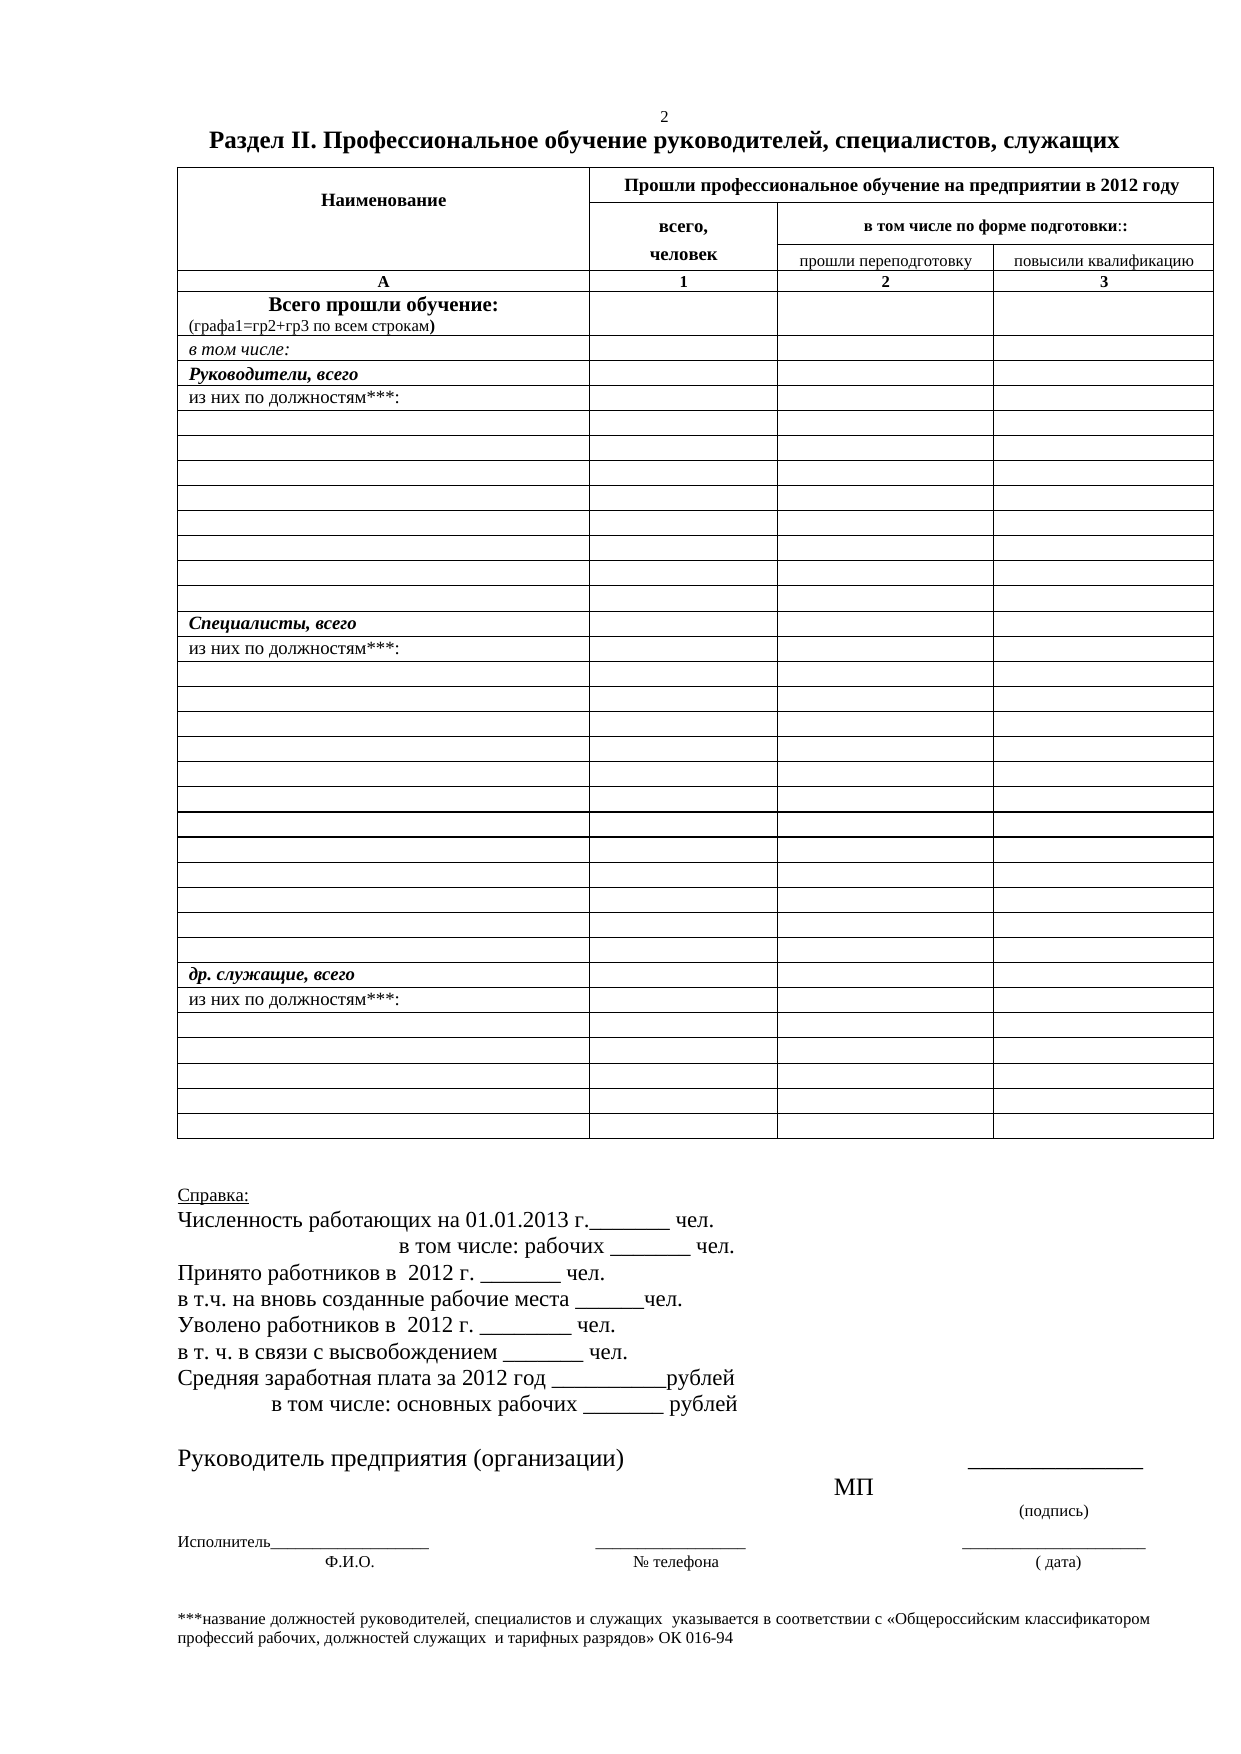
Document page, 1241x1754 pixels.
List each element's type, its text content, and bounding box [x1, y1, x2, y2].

table_cell [590, 737, 777, 761]
table_cell [994, 963, 1213, 987]
table_cell [778, 511, 993, 535]
table_cell [178, 411, 589, 435]
table_cell [994, 461, 1213, 485]
table_cell [994, 888, 1213, 912]
table_cell [178, 1064, 589, 1087]
table_cell [778, 292, 993, 335]
table_cell [778, 687, 993, 711]
table_cell [778, 411, 993, 435]
table_cell [590, 938, 777, 962]
table_cell [994, 612, 1213, 636]
table_cell Руководители, всего [178, 361, 589, 384]
table_cell [590, 1013, 777, 1037]
table_cell А [178, 271, 589, 291]
table_cell [994, 1013, 1213, 1037]
table_cell [178, 838, 589, 862]
table_cell [994, 536, 1213, 560]
table_cell [994, 561, 1213, 585]
table_cell 3 [994, 271, 1213, 291]
table_cell [178, 1089, 589, 1113]
table_cell [178, 511, 589, 535]
table_cell [778, 386, 993, 410]
table_cell [178, 913, 589, 937]
table_cell [178, 938, 589, 962]
table_cell [590, 411, 777, 435]
table_cell [778, 336, 993, 359]
table_cell [994, 1089, 1213, 1113]
table_cell [590, 662, 777, 686]
table_cell [178, 863, 589, 887]
table_cell [994, 411, 1213, 435]
table_cell [994, 838, 1213, 862]
table_cell [994, 1114, 1213, 1138]
table_cell [590, 813, 777, 836]
table_header Наименование [178, 168, 589, 270]
text Ф.И.О. № телефона ( дата) [177, 1551, 1151, 1571]
text МП [177, 1472, 1151, 1501]
table_cell из них по должностям***: [178, 637, 589, 661]
table_cell [994, 938, 1213, 962]
text в том числе: основных рабочих _______ рублей [177, 1390, 1151, 1417]
table_cell [178, 712, 589, 736]
table_cell [778, 712, 993, 736]
table_cell [994, 787, 1213, 811]
table_header Прошли профессиональное обучение на предприятии в 2012 году [590, 168, 1213, 202]
table_cell [994, 712, 1213, 736]
text Средняя заработная плата за 2012 год __________рублей [177, 1364, 1151, 1390]
table_cell [590, 561, 777, 585]
table_cell прошли переподготовку [778, 245, 993, 270]
table_cell [994, 586, 1213, 611]
table_cell [178, 461, 589, 485]
table_cell [178, 1114, 589, 1138]
table_cell [778, 486, 993, 510]
table_cell [590, 787, 777, 811]
table_cell [590, 436, 777, 460]
table_cell [590, 712, 777, 736]
table_cell [590, 1064, 777, 1087]
table_cell [778, 561, 993, 585]
table_cell [590, 913, 777, 937]
table_cell [590, 1089, 777, 1113]
table_cell из них по должностям***: [178, 988, 589, 1012]
table_cell [778, 461, 993, 485]
table_cell [178, 1013, 589, 1037]
table_cell [590, 612, 777, 636]
table_cell [590, 762, 777, 786]
table_cell [590, 386, 777, 410]
table_cell [778, 1013, 993, 1037]
table_cell [778, 1038, 993, 1062]
text Уволено работников в 2012 г. ________ чел. [177, 1311, 1151, 1338]
text Раздел II. Профессиональное обучение руководителей, специалистов, служащих [177, 126, 1151, 154]
table_cell [778, 813, 993, 836]
table_cell [178, 787, 589, 811]
table_cell всего, человек [590, 203, 777, 270]
text в т. ч. в связи с высвобождением _______ чел. [177, 1338, 1151, 1364]
text в т.ч. на вновь созданные рабочие места ______чел. [177, 1285, 1151, 1311]
table_cell [590, 461, 777, 485]
table_cell [994, 687, 1213, 711]
table_cell [994, 336, 1213, 359]
table_cell [778, 1114, 993, 1138]
table_cell [590, 511, 777, 535]
table_cell [778, 536, 993, 560]
text Численность работающих на 01.01.2013 г._______ чел. [177, 1206, 1151, 1232]
table_cell [778, 888, 993, 912]
table_cell [778, 586, 993, 611]
table_cell [778, 662, 993, 686]
table_cell [178, 762, 589, 786]
text Принято работников в 2012 г. _______ чел. [177, 1259, 1151, 1285]
table_cell [178, 561, 589, 585]
table_cell [178, 662, 589, 686]
table_cell [778, 988, 993, 1012]
table_cell [994, 863, 1213, 887]
table_cell [778, 863, 993, 887]
table_cell [178, 687, 589, 711]
table_cell [778, 1064, 993, 1087]
table_cell [178, 1038, 589, 1062]
text Исполнитель___________________ __________________ ______________________ [177, 1532, 1151, 1551]
table_cell [994, 436, 1213, 460]
table_cell 2 [778, 271, 993, 291]
table_cell [778, 637, 993, 661]
table_cell [778, 787, 993, 811]
table_cell [590, 863, 777, 887]
table_cell в том числе по форме подготовки:: [778, 203, 1213, 244]
table_cell [590, 838, 777, 862]
table_cell др. служащие, всего [178, 963, 589, 987]
table_cell [994, 292, 1213, 335]
table_cell [994, 988, 1213, 1012]
table_cell [590, 292, 777, 335]
table_cell [994, 361, 1213, 384]
table_cell [994, 762, 1213, 786]
table_cell [994, 737, 1213, 761]
table_cell [778, 737, 993, 761]
table_cell [778, 361, 993, 384]
table_cell повысили квалификацию [994, 245, 1213, 270]
table_cell [590, 637, 777, 661]
table_cell [778, 938, 993, 962]
table_cell [590, 536, 777, 560]
table_cell [590, 586, 777, 611]
text ***название должностей руководителей, специалистов и служащих указывается в соответствии с «Общероссийским классификатором профессий рабочих, должностей служащих и тарифных разрядов» ОК 016-94 [177, 1609, 1151, 1647]
table_cell из них по должностям***: [178, 386, 589, 410]
table_cell [590, 1038, 777, 1062]
text (подпись) [177, 1501, 1151, 1520]
text 2 [177, 106, 1151, 126]
table_cell [178, 586, 589, 611]
table_cell [178, 737, 589, 761]
table_cell Всего прошли обучение: (графа1=гр2+гр3 по всем строкам) [178, 292, 589, 335]
text Справка: [177, 1184, 1151, 1206]
table_cell [178, 436, 589, 460]
table_cell [590, 963, 777, 987]
table_cell [178, 486, 589, 510]
table_cell [994, 1064, 1213, 1087]
table_cell [778, 913, 993, 937]
table_cell [590, 486, 777, 510]
table_cell [178, 813, 589, 836]
table_cell [778, 436, 993, 460]
table_cell [590, 361, 777, 384]
table_cell [590, 1114, 777, 1138]
table_cell [994, 511, 1213, 535]
text Руководитель предприятия (организации) ______________ [177, 1443, 1151, 1472]
table_cell [994, 913, 1213, 937]
text в том числе: рабочих _______ чел. [177, 1232, 1151, 1259]
table_cell в том числе: [178, 336, 589, 359]
table_cell [590, 336, 777, 359]
table_cell [590, 988, 777, 1012]
table_cell [778, 762, 993, 786]
table_cell [590, 687, 777, 711]
table_cell Специалисты, всего [178, 612, 589, 636]
table_cell [778, 963, 993, 987]
table_cell [994, 1038, 1213, 1062]
table_cell [778, 1089, 993, 1113]
table_cell [178, 888, 589, 912]
table_cell [994, 637, 1213, 661]
table_cell [994, 813, 1213, 836]
table_cell [178, 536, 589, 560]
table_cell [994, 486, 1213, 510]
table_cell [778, 612, 993, 636]
table_cell [994, 662, 1213, 686]
table_cell [590, 888, 777, 912]
table_cell [778, 838, 993, 862]
table_cell [994, 386, 1213, 410]
table_cell 1 [590, 271, 777, 291]
